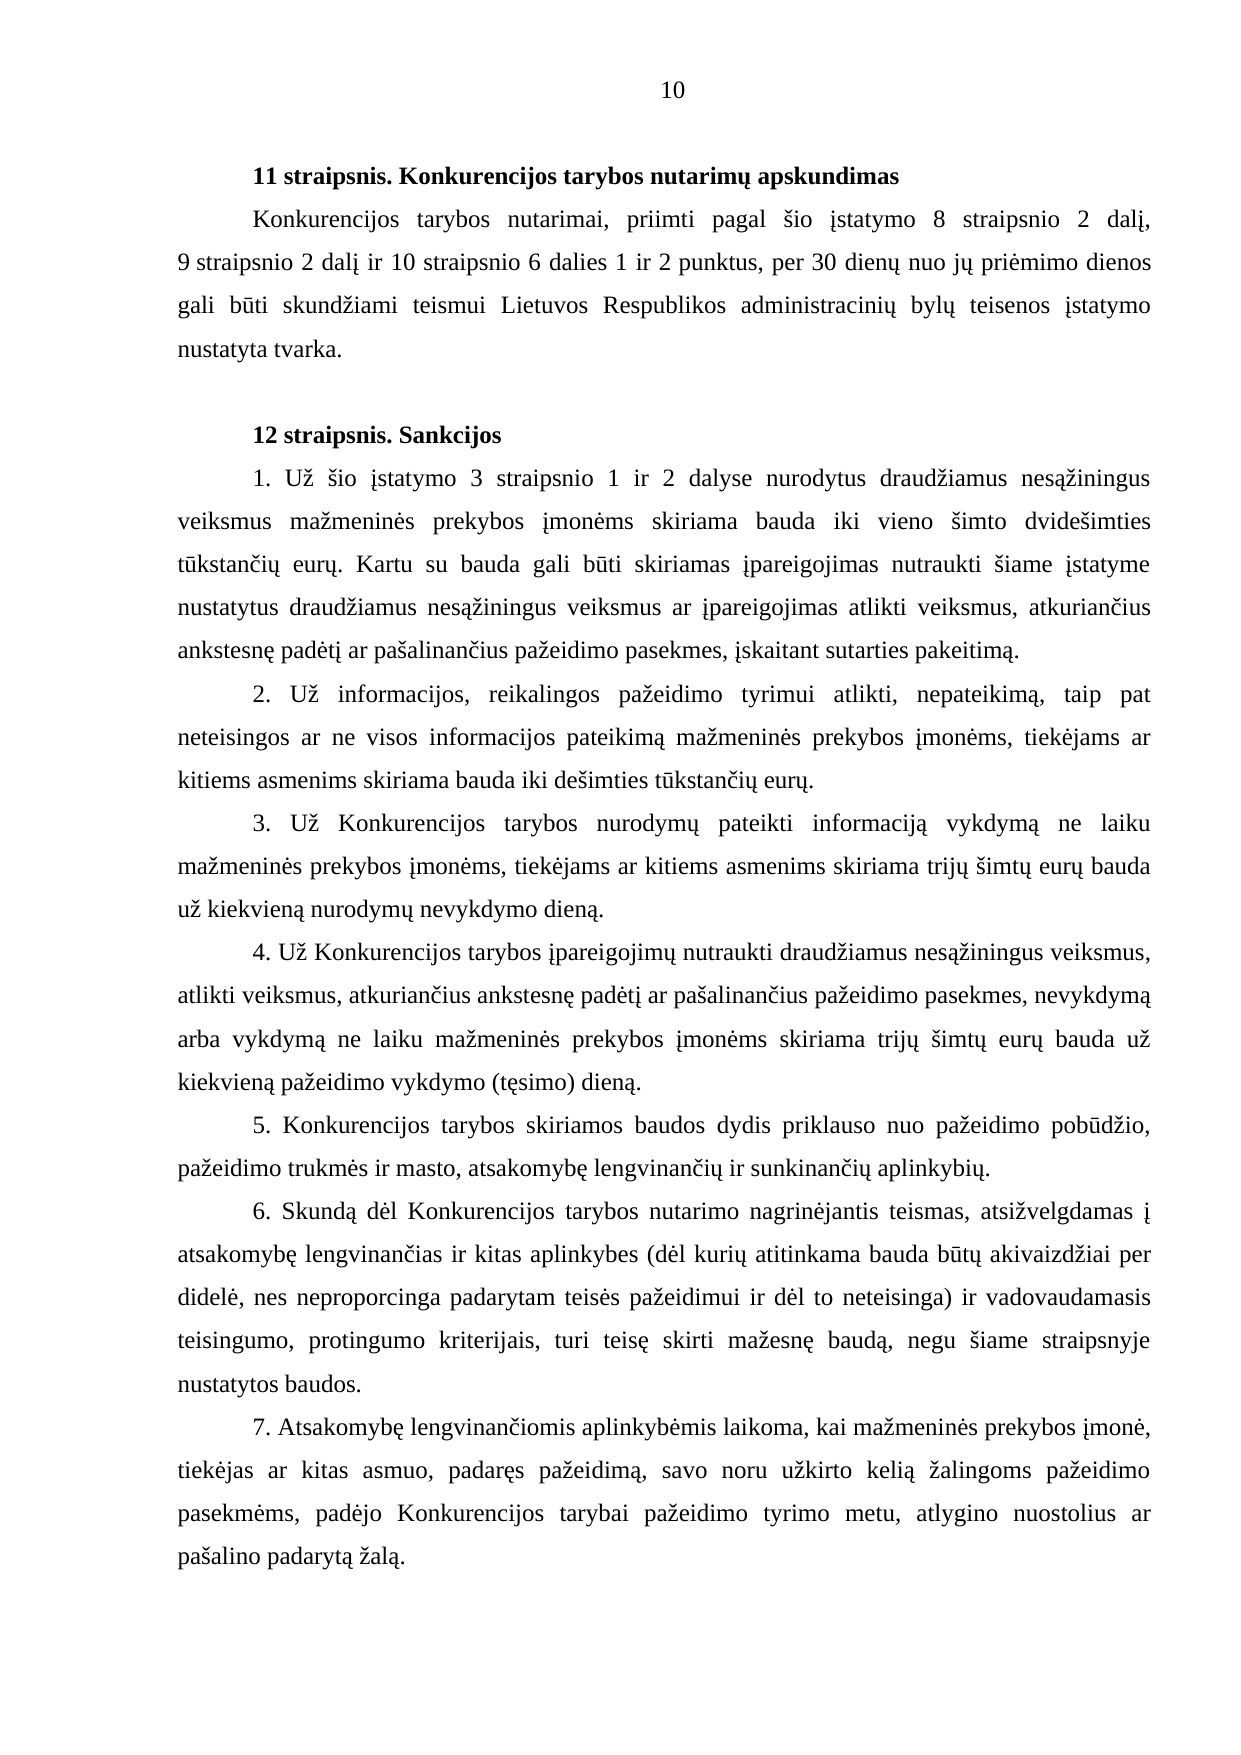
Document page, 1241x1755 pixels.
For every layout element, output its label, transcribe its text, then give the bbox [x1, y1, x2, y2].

text 2. Už informacijos, reikalingos pažeidimo tyrimui atlikti, nepateikimą, taip pat neteisingos ar ne visos informacijos pateikimą mažmeninės prekybos įmonėms, tiekėjams ar kitiems asmenims skiriama bauda iki dešimties tūkstančių eurų. [177, 679, 1152, 794]
text 12 straipsnis. Sankcijos [177, 420, 1152, 449]
text 6. Skundą dėl Konkurencijos tarybos nutarimo nagrinėjantis teismas, atsižvelgdamas į atsakomybę lengvinančias ir kitas aplinkybes (dėl kurių atitinkama bauda būtų akivaizdžiai per didelė, nes neproporcinga padarytam teisės pažeidimui ir dėl to neteisinga) ir vadovaudamasis teisingumo, protingumo kriterijais, turi teisę skirti mažesnę baudą, negu šiame straipsnyje nustatytos baudos. [177, 1196, 1152, 1397]
text 1. Už šio įstatymo 3 straipsnio 1 ir 2 dalyse nurodytus draudžiamus nesąžiningus veiksmus mažmeninės prekybos įmonėms skiriama bauda iki vieno šimto dvidešimties tūkstančių eurų. Kartu su bauda gali būti skiriamas įpareigojimas nutraukti šiame įstatyme nustatytus draudžiamus nesąžiningus veiksmus ar įpareigojimas atlikti veiksmus, atkuriančius ankstesnę padėtį ar pašalinančius pažeidimo pasekmes, įskaitant sutarties pakeitimą. [177, 463, 1152, 664]
text 7. Atsakomybę lengvinančiomis aplinkybėmis laikoma, kai mažmeninės prekybos įmonė, tiekėjas ar kitas asmuo, padaręs pažeidimą, savo noru užkirto kelią žalingoms pažeidimo pasekmėms, padėjo Konkurencijos tarybai pažeidimo tyrimo metu, atlygino nuostolius ar pašalino padarytą žalą. [177, 1412, 1152, 1570]
text 5. Konkurencijos tarybos skiriamos baudos dydis priklauso nuo pažeidimo pobūdžio, pažeidimo trukmės ir masto, atsakomybę lengvinančių ir sunkinančių aplinkybių. [177, 1110, 1152, 1182]
text 3. Už Konkurencijos tarybos nurodymų pateikti informaciją vykdymą ne laiku mažmeninės prekybos įmonėms, tiekėjams ar kitiems asmenims skiriama trijų šimtų eurų bauda už kiekvieną nurodymų nevykdymo dieną. [177, 808, 1152, 923]
text 11 straipsnis. Konkurencijos tarybos nutarimų apskundimas [177, 161, 1152, 190]
text Konkurencijos tarybos nutarimai, priimti pagal šio įstatymo 8 straipsnio 2 dalį, 9 straipsnio 2 dalį ir 10 straipsnio 6 dalies 1 ir 2 punktus, per 30 dienų nuo jų priėmimo dienos gali būti skundžiami teismui Lietuvos Respublikos administracinių bylų teisenos įstatymo nustatyta tvarka. [177, 204, 1152, 362]
text 4. Už Konkurencijos tarybos įpareigojimų nutraukti draudžiamus nesąžiningus veiksmus, atlikti veiksmus, atkuriančius ankstesnę padėtį ar pašalinančius pažeidimo pasekmes, nevykdymą arba vykdymą ne laiku mažmeninės prekybos įmonėms skiriama trijų šimtų eurų bauda už kiekvieną pažeidimo vykdymo (tęsimo) dieną. [177, 937, 1152, 1096]
